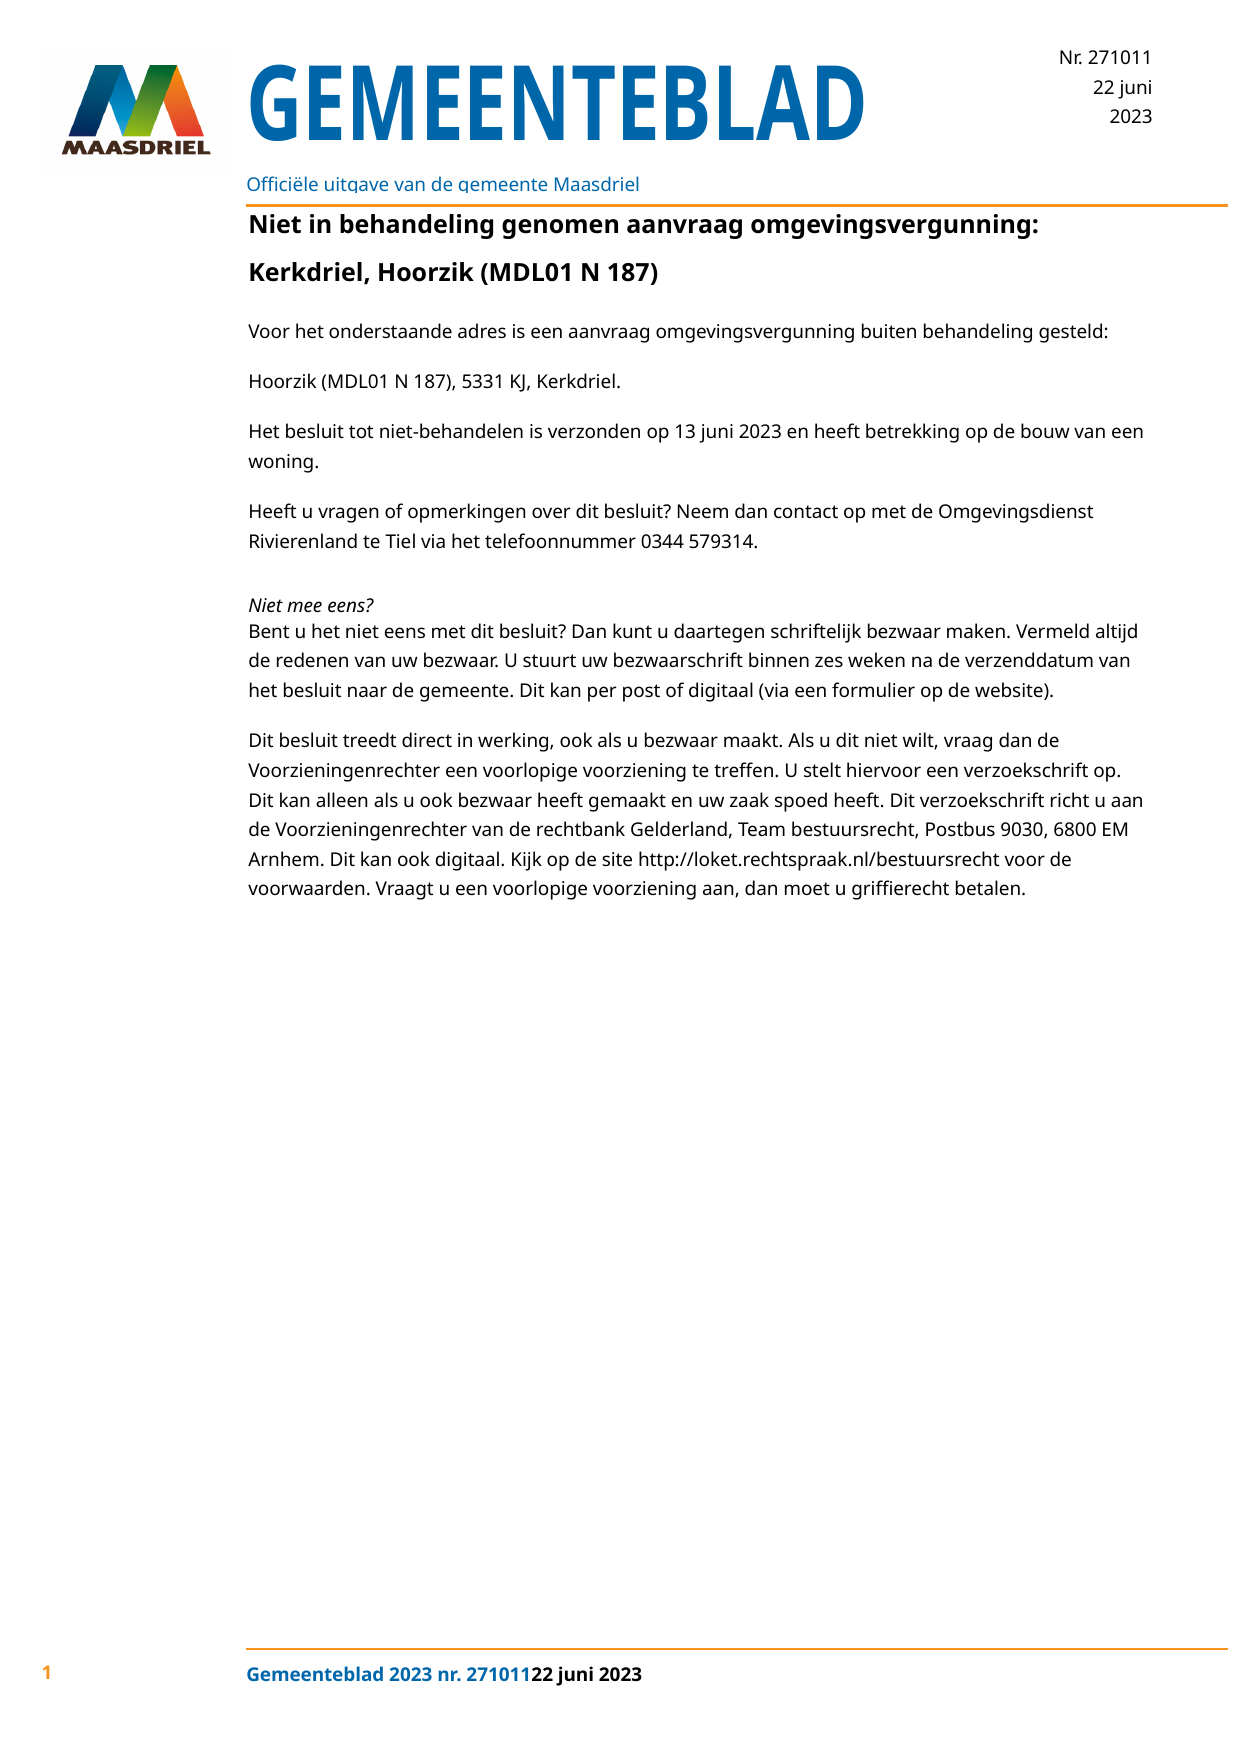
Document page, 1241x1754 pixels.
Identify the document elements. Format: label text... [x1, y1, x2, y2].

picture [41, 47, 231, 172]
text Bent u het niet eens met dit besluit? Dan kunt u daartegen schriftelijk bezwaar maken. Vermeld altijd de redenen van uw bezwaar. U stuurt uw bezwaarschrift binnen zes weken na de verzenddatum van het besluit naar de gemeente. Dit kan per post of digitaal (via een formulier op de website). [248, 618, 1152, 703]
text Niet in behandeling genomen aanvraag omgevingsvergunning: Kerkdriel, Hoorzik (MDL01 N 187) [248, 207, 1152, 288]
text Hoorzik (MDL01 N 187), 5331 KJ, Kerkdriel. [248, 368, 1152, 394]
text Dit besluit treedt direct in werking, ook als u bezwaar maakt. Als u dit niet wilt, vraag dan de Voorzieningenrechter een voorlopige voorziening te treffen. U stelt hiervoor een verzoekschrift op. Dit kan alleen als u ook bezwaar heeft gemaakt en uw zaak spoed heeft. Dit verzoekschrift richt u aan de Voorzieningenrechter van de rechtbank Gelderland, Team bestuursrecht, Postbus 9030, 6800 EM Arnhem. Dit kan ook digitaal. Kijk op de site http://loket.rechtspraak.nl/bestuursrecht voor de voorwaarden. Vraagt u een voorlopige voorziening aan, dan moet u griffierecht betalen. [248, 728, 1152, 901]
text Niet mee eens? [248, 592, 1152, 618]
text Voor het onderstaande adres is een aanvraag omgevingsvergunning buiten behandeling gesteld: [248, 318, 1152, 344]
text Het besluit tot niet-behandelen is verzonden op 13 juni 2023 en heeft betrekking op de bouw van een woning. [248, 419, 1152, 474]
text Heeft u vragen of opmerkingen over dit besluit? Neem dan contact op met de Omgevingsdienst Rivierenland te Tiel via het telefoonnummer 0344 579314. [248, 499, 1152, 554]
